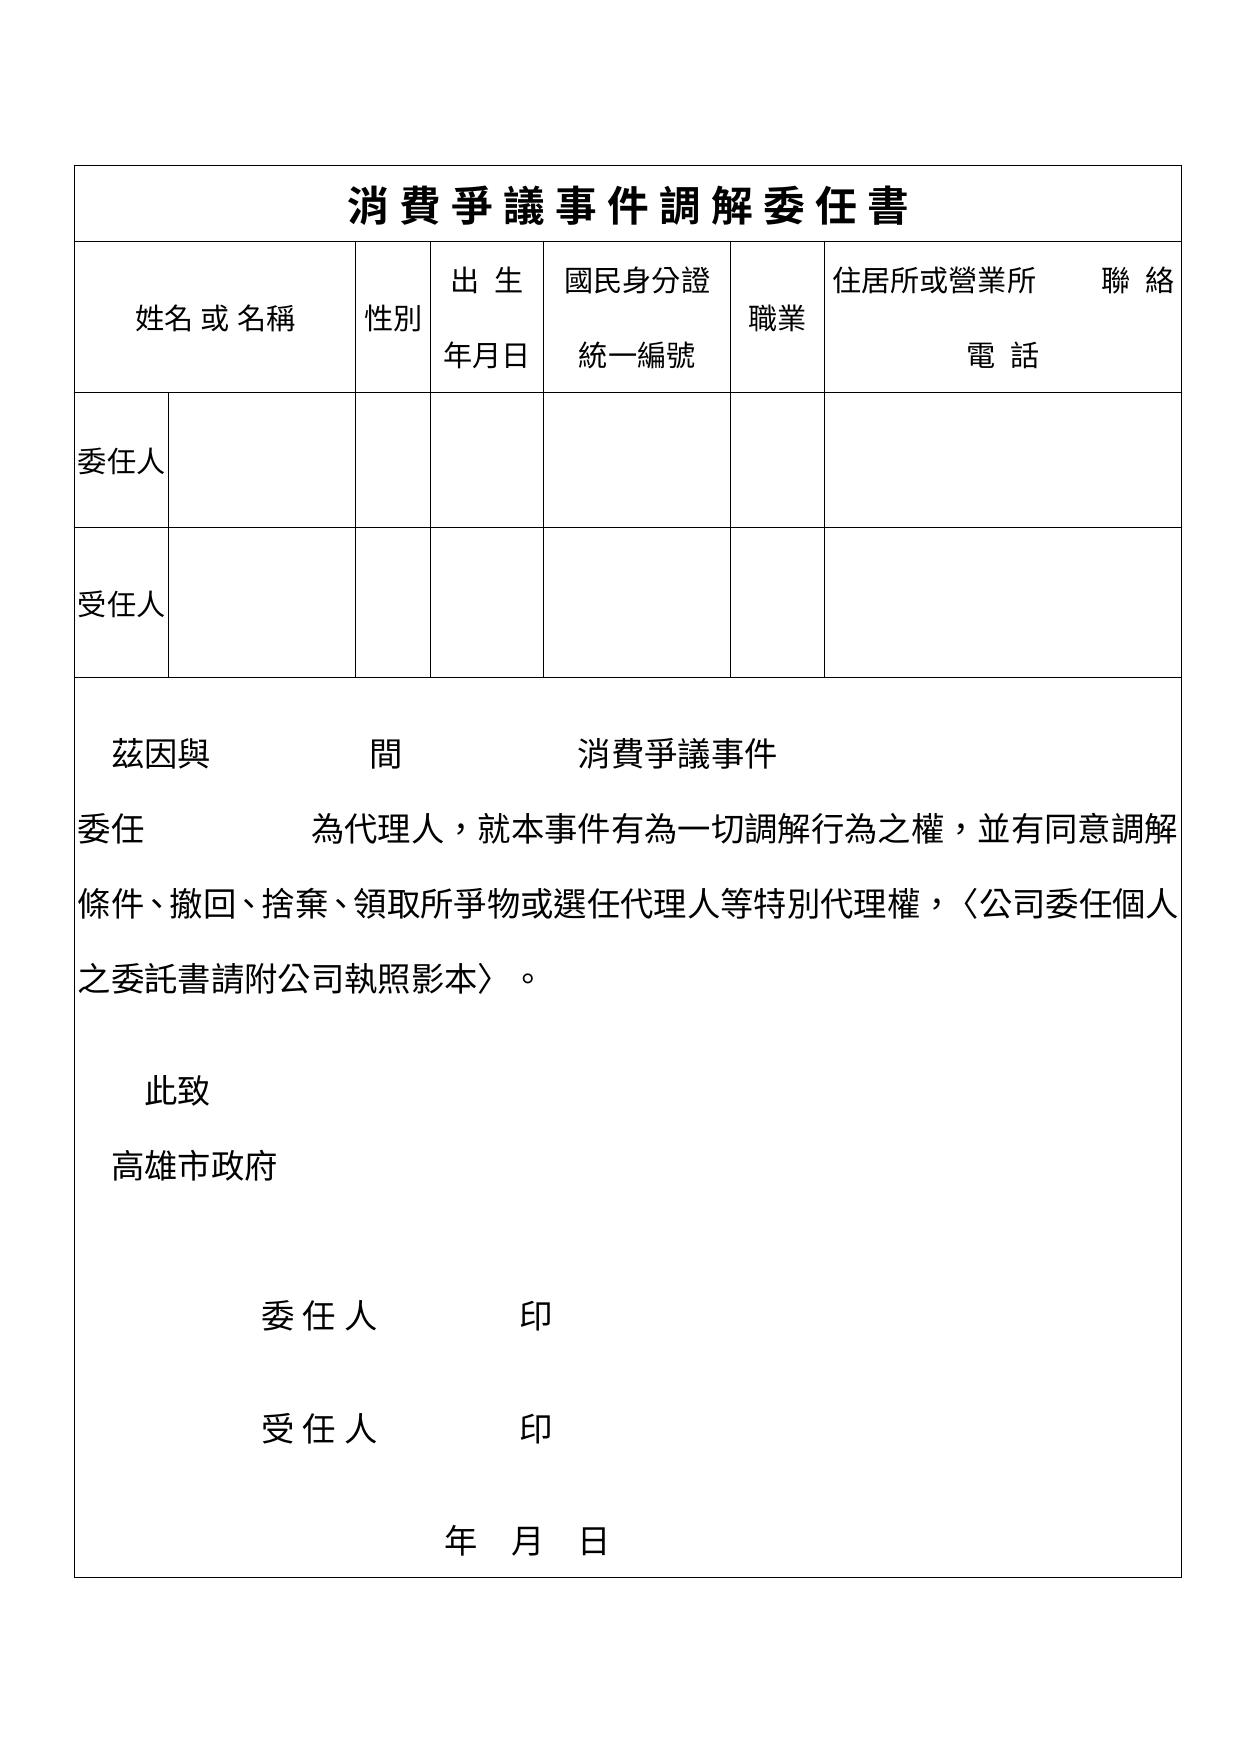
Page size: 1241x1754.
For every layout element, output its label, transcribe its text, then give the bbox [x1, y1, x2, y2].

table_cell 國民身分證 統一編號 [544, 242, 730, 392]
table_cell [431, 393, 543, 527]
table_cell 住居所或營業所 聯 絡 電 話 [825, 242, 1181, 392]
table_cell 出 生 年月日 [431, 242, 543, 392]
table_cell 茲因與 間 消費爭議事件 委任 為代理人，就本事件有為一切調解行為之權，並有同意調解條件、撤回、捨棄、領取所爭物或選任代理人等特別代理權，〈公司委任個人之委託書請附公司執照影本〉。 此致 高雄市政府 委 任 人 印 受 任 人 印 年 月 日 [75, 678, 1181, 1577]
table_cell [544, 393, 730, 527]
table_cell [431, 528, 543, 677]
table_cell [356, 393, 430, 527]
table_cell [731, 528, 824, 677]
table_cell 職業 [731, 242, 824, 392]
table_cell [169, 528, 355, 677]
table_cell 性別 [356, 242, 430, 392]
table_header 消 費 爭 議 事 件 調 解 委 任 書 [75, 166, 1181, 241]
table_cell 委任人 [75, 393, 168, 527]
table_cell [169, 393, 355, 527]
table_cell [356, 528, 430, 677]
table_cell [544, 528, 730, 677]
table_cell [731, 393, 824, 527]
table_cell [825, 528, 1181, 677]
table_cell 姓名 或 名稱 [75, 242, 355, 392]
table_cell 受任人 [75, 528, 168, 677]
table_cell [825, 393, 1181, 527]
